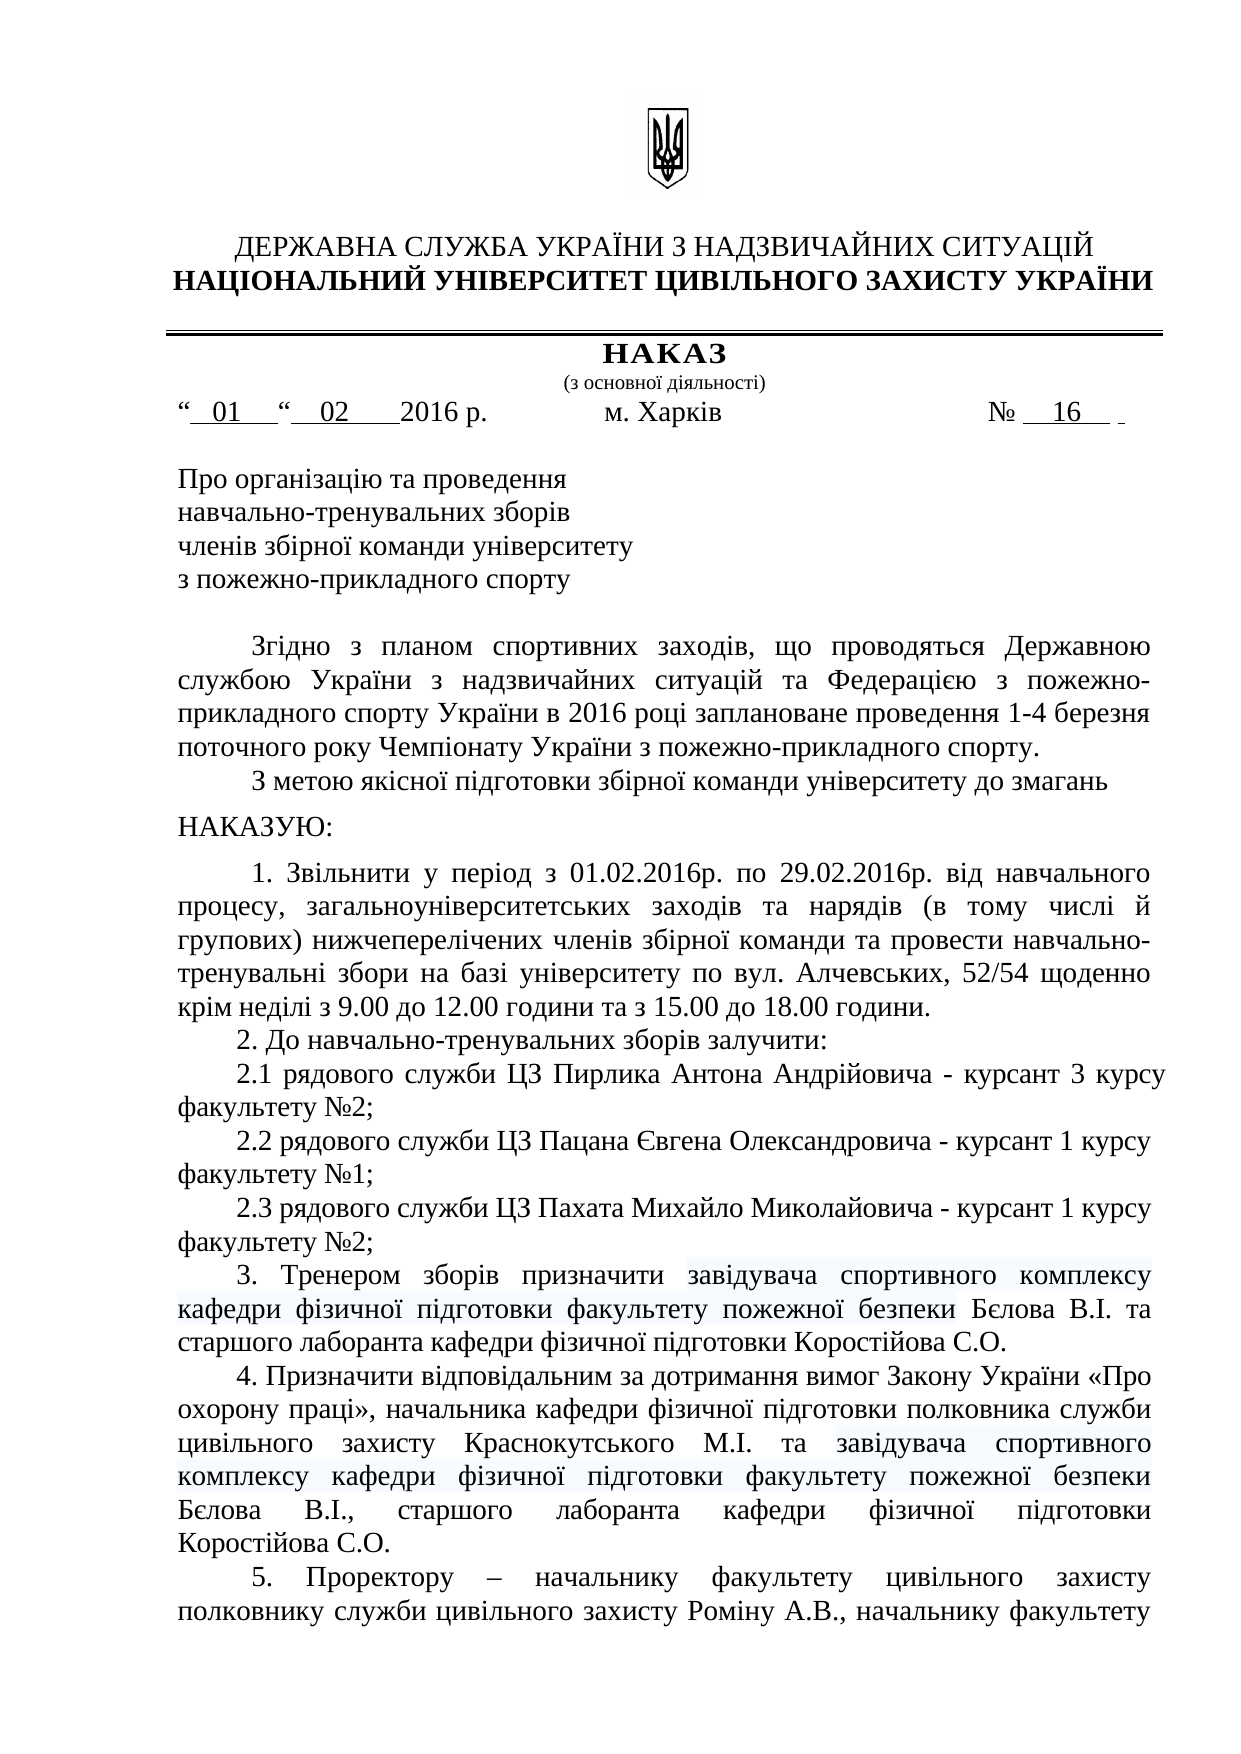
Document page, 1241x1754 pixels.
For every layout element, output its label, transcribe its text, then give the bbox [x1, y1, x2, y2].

text з пожежно-прикладного спорту [177, 561, 1152, 595]
text 1. Звільнити у період з 01.02.2016р. по 29.02.2016р. від навчального процесу, загальноуніверситетських заходів та нарядів (в тому числі й групових) нижчеперелічених членів збірної команди та провести навчально-тренувальні збори на базі університету по вул. Алчевських, 52/54 щоденно крім неділі з 9.00 до 12.00 години та з 15.00 до 18.00 години. [177, 855, 1152, 1022]
text членів збірної команди університету [177, 528, 1152, 561]
table_header ДЕРЖАВНА СЛУЖБА УКРАЇНИ З НАДЗВИЧАЙНИХ СИТУАЦІЙ НАЦІОНАЛЬНИЙ УНІВЕРСИТЕТ ЦИВІЛЬНОГО ЗАХИСТУ УКРАЇНИ [166, 229, 1163, 330]
text навчально-тренувальних зборів [177, 494, 1152, 528]
text НАКАЗ [177, 336, 1152, 369]
text “ 01 “ 02 2016 р. м. Харків № 16 . [177, 394, 1152, 427]
text 2. До навчально-тренувальних зборів залучити: [177, 1022, 1152, 1056]
text 4. Призначити відповідальним за дотримання вимог Закону України «Про охорону праці», начальника кафедри фізичної підготовки полковника служби цивільного захисту Краснокутського М.І. та завідувача спортивного комплексу кафедри фізичної підготовки факультету пожежної безпеки Бєлова В.І., старшого лаборанта кафедри фізичної підготовки Коростійова С.О. [177, 1358, 1152, 1559]
text 5. Проректору – начальнику факультету цивільного захисту полковнику служби цивільного захисту Роміну А.В., начальнику факультету [177, 1559, 1152, 1626]
text 3. Тренером зборів призначити завідувача спортивного комплексу кафедри фізичної підготовки факультету пожежної безпеки Бєлова В.І. та старшого лаборанта кафедри фізичної підготовки Коростійова С.О. [177, 1257, 1152, 1358]
text Згідно з планом спортивних заходів, що проводяться Державною службою України з надзвичайних ситуацій та Федерацією з пожежно-прикладного спорту України в 2016 році заплановане проведення 1-4 березня поточного року Чемпіонату України з пожежно-прикладного спорту. [177, 628, 1152, 763]
text Про організацію та проведення [177, 461, 1152, 494]
text 2.3 рядового служби ЦЗ Пахата Михайло Миколайовича - курсант 1 курсу факультету №2; [177, 1190, 1152, 1257]
text 2.2 рядового служби ЦЗ Пацана Євгена Олександровича - курсант 1 курсу факультету №1; [177, 1123, 1152, 1190]
text 2.1 рядового служби ЦЗ Пирлика Антона Андрійовича - курсант 3 курсу факультету №2; [177, 1056, 1166, 1123]
text (з основної діяльності) [177, 369, 1152, 394]
text НАКАЗУЮ: [177, 809, 1152, 842]
text З метою якісної підготовки збірної команди університету до змагань [177, 763, 1152, 796]
